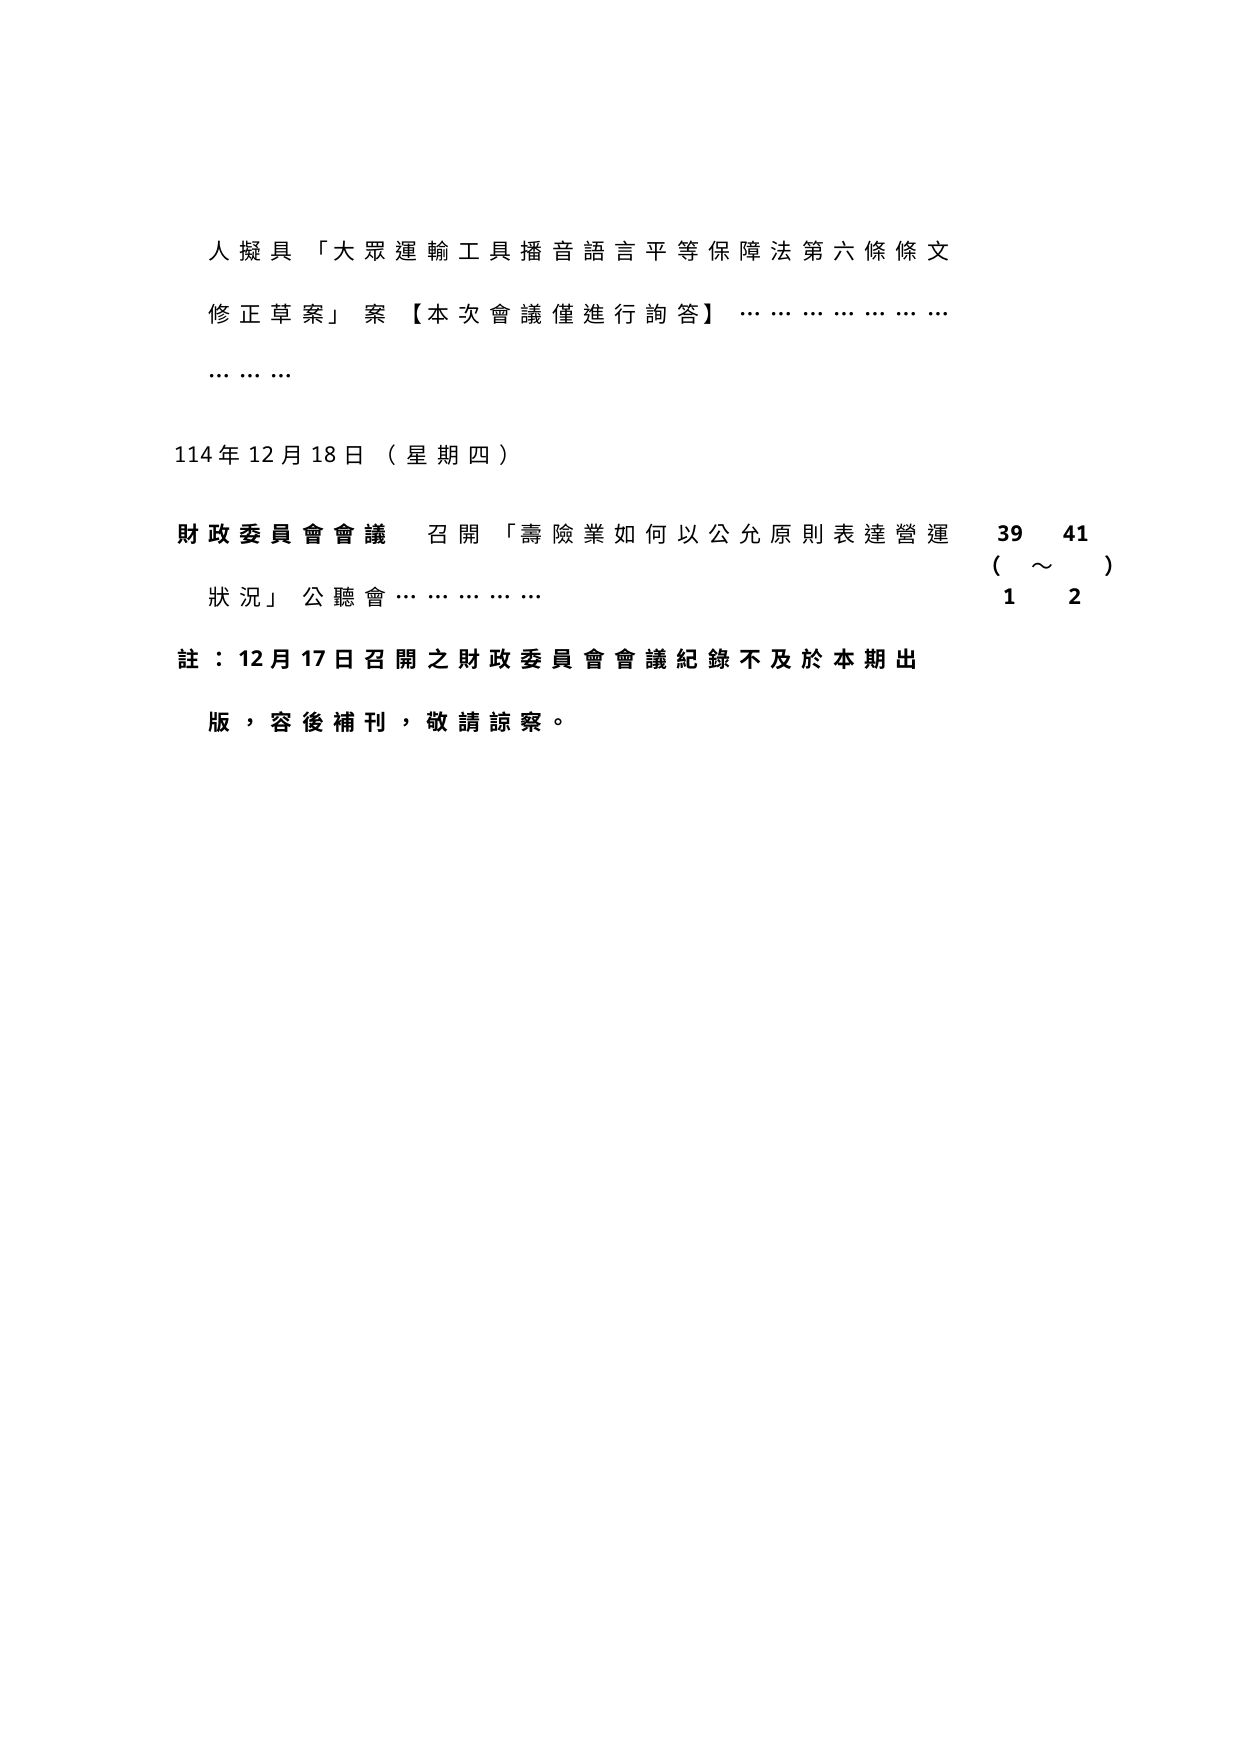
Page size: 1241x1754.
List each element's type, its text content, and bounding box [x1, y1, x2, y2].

table_cell ～ [1023, 502, 1053, 627]
table_cell ） [1091, 219, 1108, 406]
table_cell 114年12月18日（星期四） [150, 406, 1108, 502]
table_cell [1053, 219, 1091, 406]
table_cell 412 [1053, 502, 1091, 627]
table_cell 人擬具「大眾運輸工具播音語言平等保障法第六條條文修正草案」案【本次會議僅進行詢答】………………………… [150, 219, 967, 406]
table_cell （ [967, 502, 986, 627]
table_cell 321 [986, 219, 1023, 406]
table_cell [1023, 219, 1053, 406]
table_cell （ [967, 219, 986, 406]
table_cell [967, 627, 986, 752]
table_cell [1023, 627, 1053, 752]
table_cell ） [1091, 502, 1108, 627]
table_cell 391 [986, 502, 1023, 627]
table_cell [986, 627, 1023, 752]
table_cell [1053, 627, 1091, 752]
table_cell 註：12月17日召開之財政委員會會議紀錄不及於本期出版，容後補刊，敬請諒察。 [150, 627, 967, 752]
table_cell 財政委員會會議 召開「壽險業如何以公允原則表達營運狀況」公聽會…………… [150, 502, 967, 627]
table_cell [1091, 627, 1108, 752]
